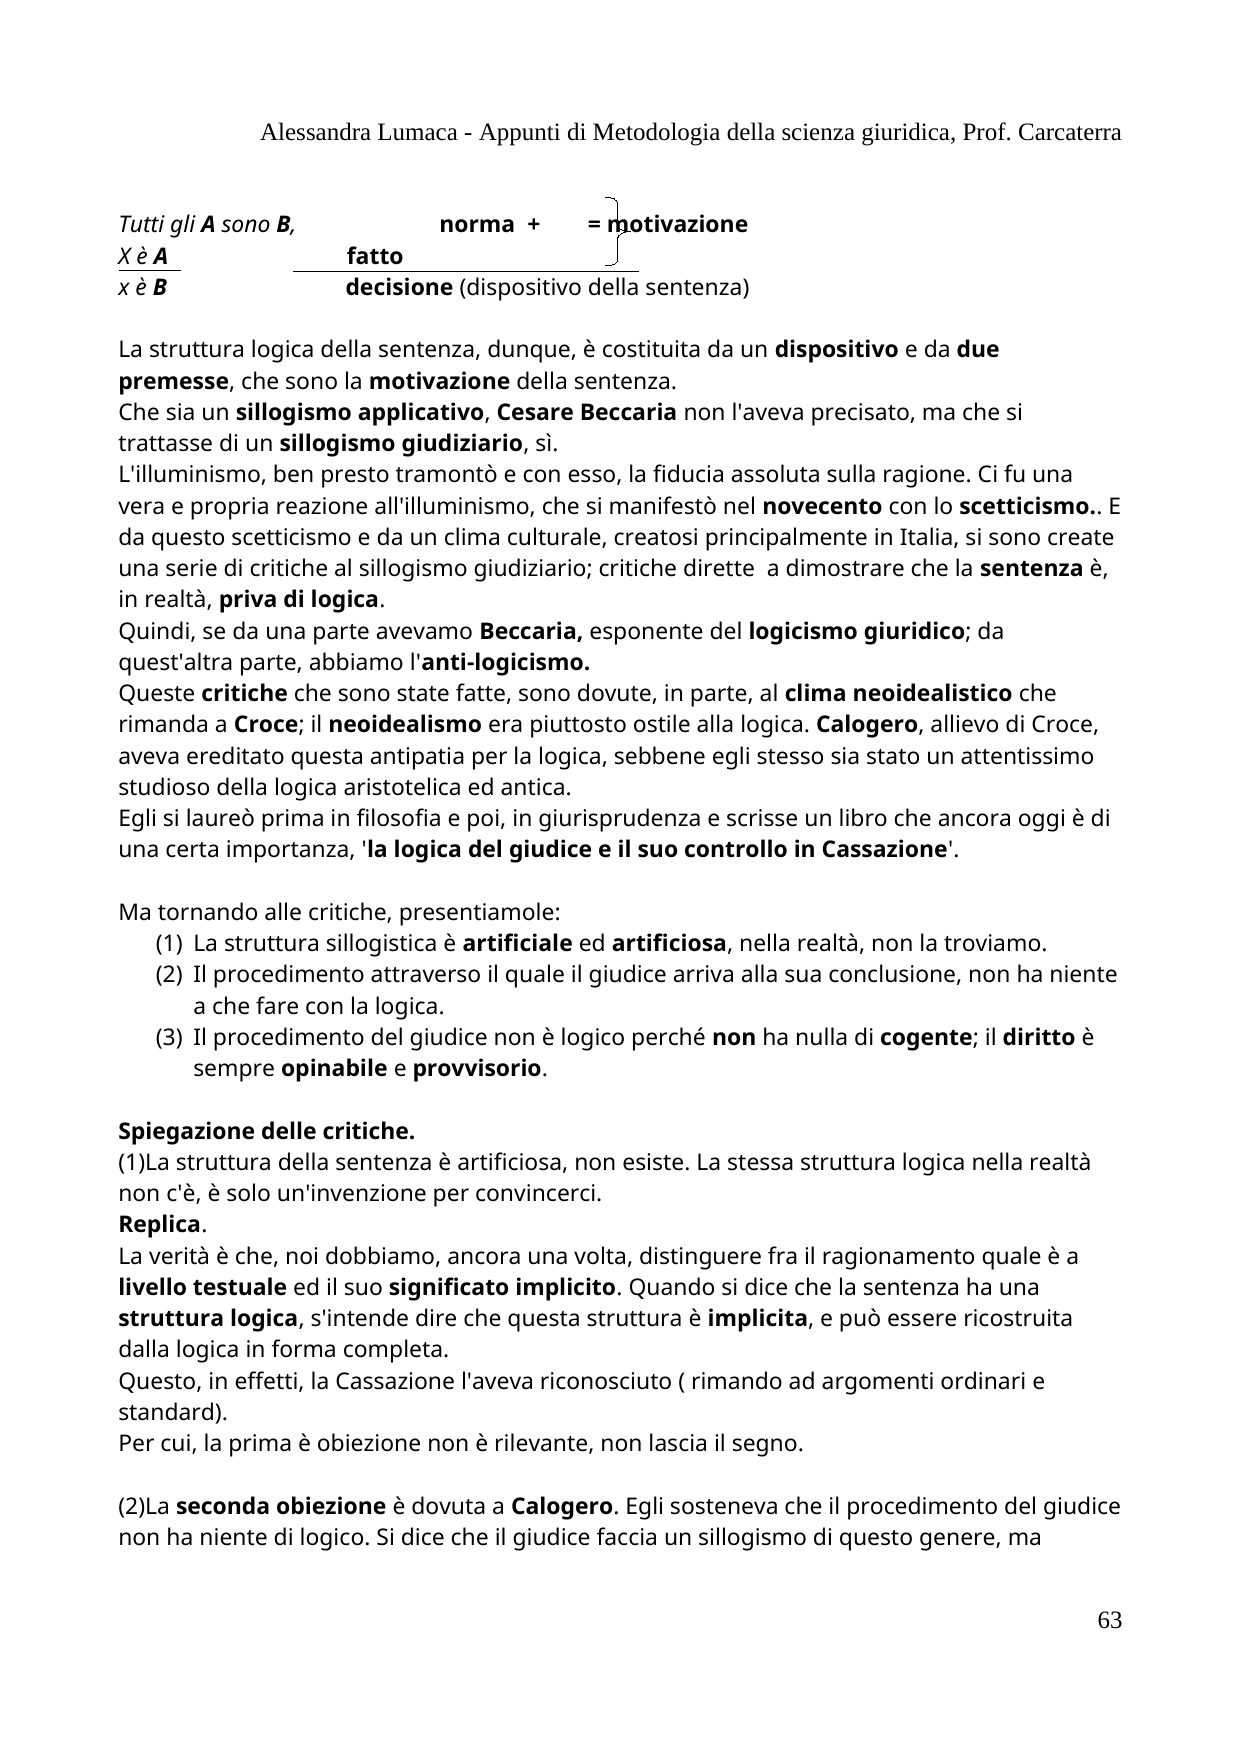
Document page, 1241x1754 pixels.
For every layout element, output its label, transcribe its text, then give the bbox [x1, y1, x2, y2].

text La verità è che, noi dobbiamo, ancora una volta, distinguere fra il ragionamento quale è a livello testuale ed il suo significato implicito. Quando si dice che la sentenza ha una struttura logica, s'intende dire che questa struttura è implicita, e può essere ricostruita dalla logica in forma completa. [118, 1239, 1122, 1364]
list Il procedimento attraverso il quale il giudice arriva alla sua conclusione, non ha niente a che fare con la logica. [156, 958, 1122, 1021]
text La struttura logica della sentenza, dunque, è costituita da un dispositivo e da due premesse, che sono la motivazione della sentenza. [118, 333, 1122, 396]
text Egli si laureò prima in filosofia e poi, in giurisprudenza e scrisse un libro che ancora oggi è di una certa importanza, 'la logica del giudice e il suo controllo in Cassazione'. [118, 802, 1122, 864]
list Il procedimento del giudice non è logico perché non ha nulla di cogente; il diritto è sempre opinabile e provvisorio. [156, 1021, 1122, 1083]
text Per cui, la prima è obiezione non è rilevante, non lascia il segno. [118, 1427, 1122, 1458]
text Replica. [118, 1208, 1122, 1239]
text Quindi, se da una parte avevamo Beccaria, esponente del logicismo giuridico; da quest'altra parte, abbiamo l'anti-logicismo. [118, 614, 1122, 677]
text Tutti gli A sono B, norma + = motivazione [118, 208, 1122, 239]
list La struttura sillogistica è artificiale ed artificiosa, nella realtà, non la troviamo. [156, 927, 1122, 958]
text Ma tornando alle critiche, presentiamole: [118, 896, 1122, 927]
text Queste critiche che sono state fatte, sono dovute, in parte, al clima neoidealistico che rimanda a Croce; il neoidealismo era piuttosto ostile alla logica. Calogero, allievo di Croce, aveva ereditato questa antipatia per la logica, sebbene egli stesso sia stato un attentissimo studioso della logica aristotelica ed antica. [118, 677, 1122, 802]
text x è B decisione (dispositivo della sentenza) [118, 271, 1122, 302]
text L'illuminismo, ben presto tramontò e con esso, la fiducia assoluta sulla ragione. Ci fu una vera e propria reazione all'illuminismo, che si manifestò nel novecento con lo scetticismo.. E da questo scetticismo e da un clima culturale, creatosi principalmente in Italia, si sono create una serie di critiche al sillogismo giudiziario; critiche dirette a dimostrare che la sentenza è, in realtà, priva di logica. [118, 458, 1122, 614]
text (1)La struttura della sentenza è artificiosa, non esiste. La stessa struttura logica nella realtà non c'è, è solo un'invenzione per convincerci. [118, 1146, 1122, 1208]
text (2)La seconda obiezione è dovuta a Calogero. Egli sosteneva che il procedimento del giudice non ha niente di logico. Si dice che il giudice faccia un sillogismo di questo genere, ma [118, 1489, 1122, 1552]
text Questo, in effetti, la Cassazione l'aveva riconosciuto ( rimando ad argomenti ordinari e standard). [118, 1364, 1122, 1427]
text X è A fatto [118, 239, 1122, 271]
text Che sia un sillogismo applicativo, Cesare Beccaria non l'aveva precisato, ma che si trattasse di un sillogismo giudiziario, sì. [118, 396, 1122, 458]
text Spiegazione delle critiche. [118, 1114, 1122, 1146]
